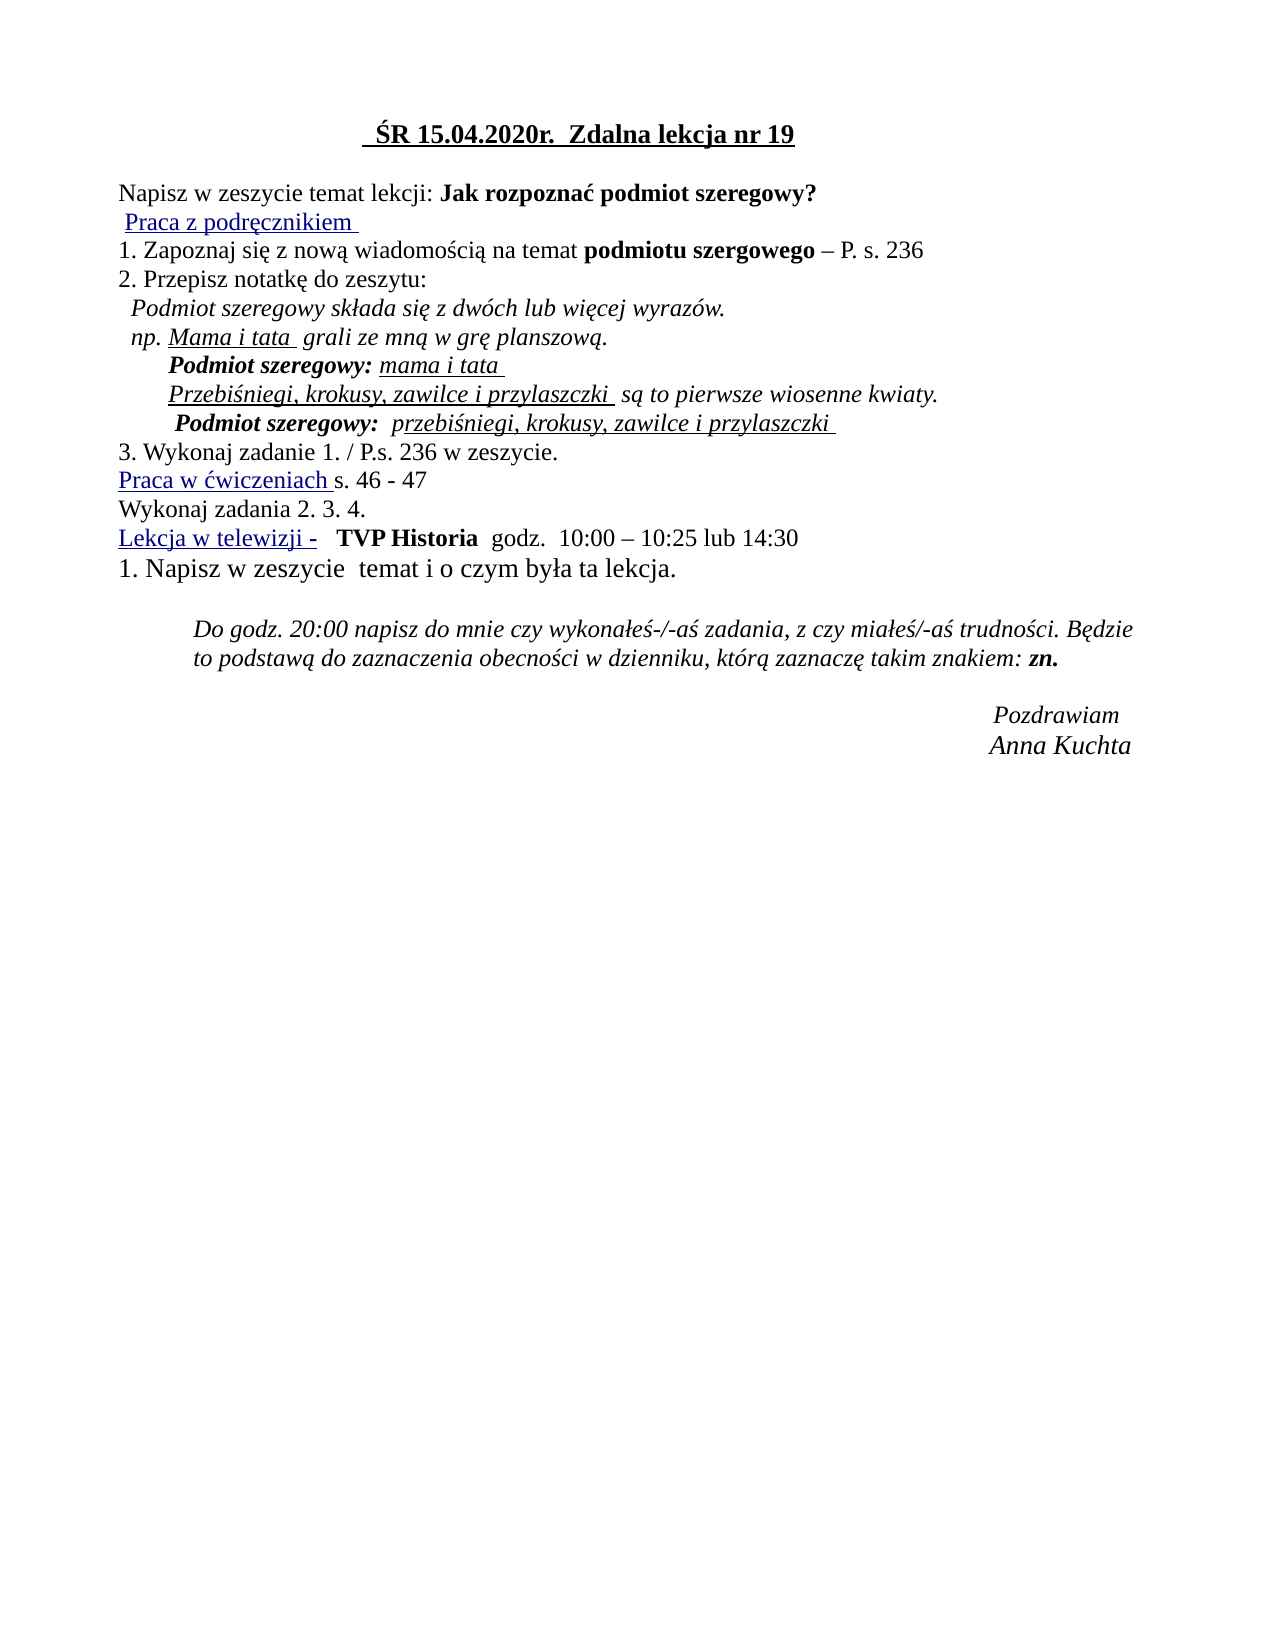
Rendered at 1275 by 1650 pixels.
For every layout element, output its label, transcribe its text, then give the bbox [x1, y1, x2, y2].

text Podmiot szeregowy: przebiśniegi, krokusy, zawilce i przylaszczki [118, 408, 1157, 437]
text 1. Napisz w zeszycie temat i o czym była ta lekcja. [118, 552, 1157, 583]
text Do godz. 20:00 napisz do mnie czy wykonałeś-/-aś zadania, z czy miałeś/-aś trudności. Będzie to podstawą do zaznaczenia obecności w dzienniku, którą zaznaczę takim znakiem: zn. [193, 614, 1157, 672]
text np. Mama i tata grali ze mną w grę planszową. [118, 322, 1157, 351]
text 2. Przepisz notatkę do zeszytu: [118, 264, 1157, 293]
text Przebiśniegi, krokusy, zawilce i przylaszczki są to pierwsze wiosenne kwiaty. [118, 379, 1157, 408]
text Praca z podręcznikiem [118, 207, 1157, 236]
text 3. Wykonaj zadanie 1. / P.s. 236 w zeszycie. [118, 437, 1157, 466]
text Praca w ćwiczeniach s. 46 - 47 [118, 466, 1157, 494]
text Wykonaj zadania 2. 3. 4. [118, 494, 1157, 523]
text Lekcja w telewizji - TVP Historia godz. 10:00 – 10:25 lub 14:30 [118, 523, 1157, 552]
text Anna Kuchta [118, 729, 1157, 760]
text 1. Zapoznaj się z nową wiadomością na temat podmiotu szergowego – P. s. 236 [118, 236, 1157, 264]
text Napisz w zeszycie temat lekcji: Jak rozpoznać podmiot szeregowy? [118, 178, 1157, 207]
text Podmiot szeregowy składa się z dwóch lub więcej wyrazów. [118, 293, 1157, 322]
text ŚR 15.04.2020r. Zdalna lekcja nr 19 [118, 118, 1157, 149]
text Podmiot szeregowy: mama i tata [118, 351, 1157, 379]
text Pozdrawiam [193, 700, 1157, 729]
